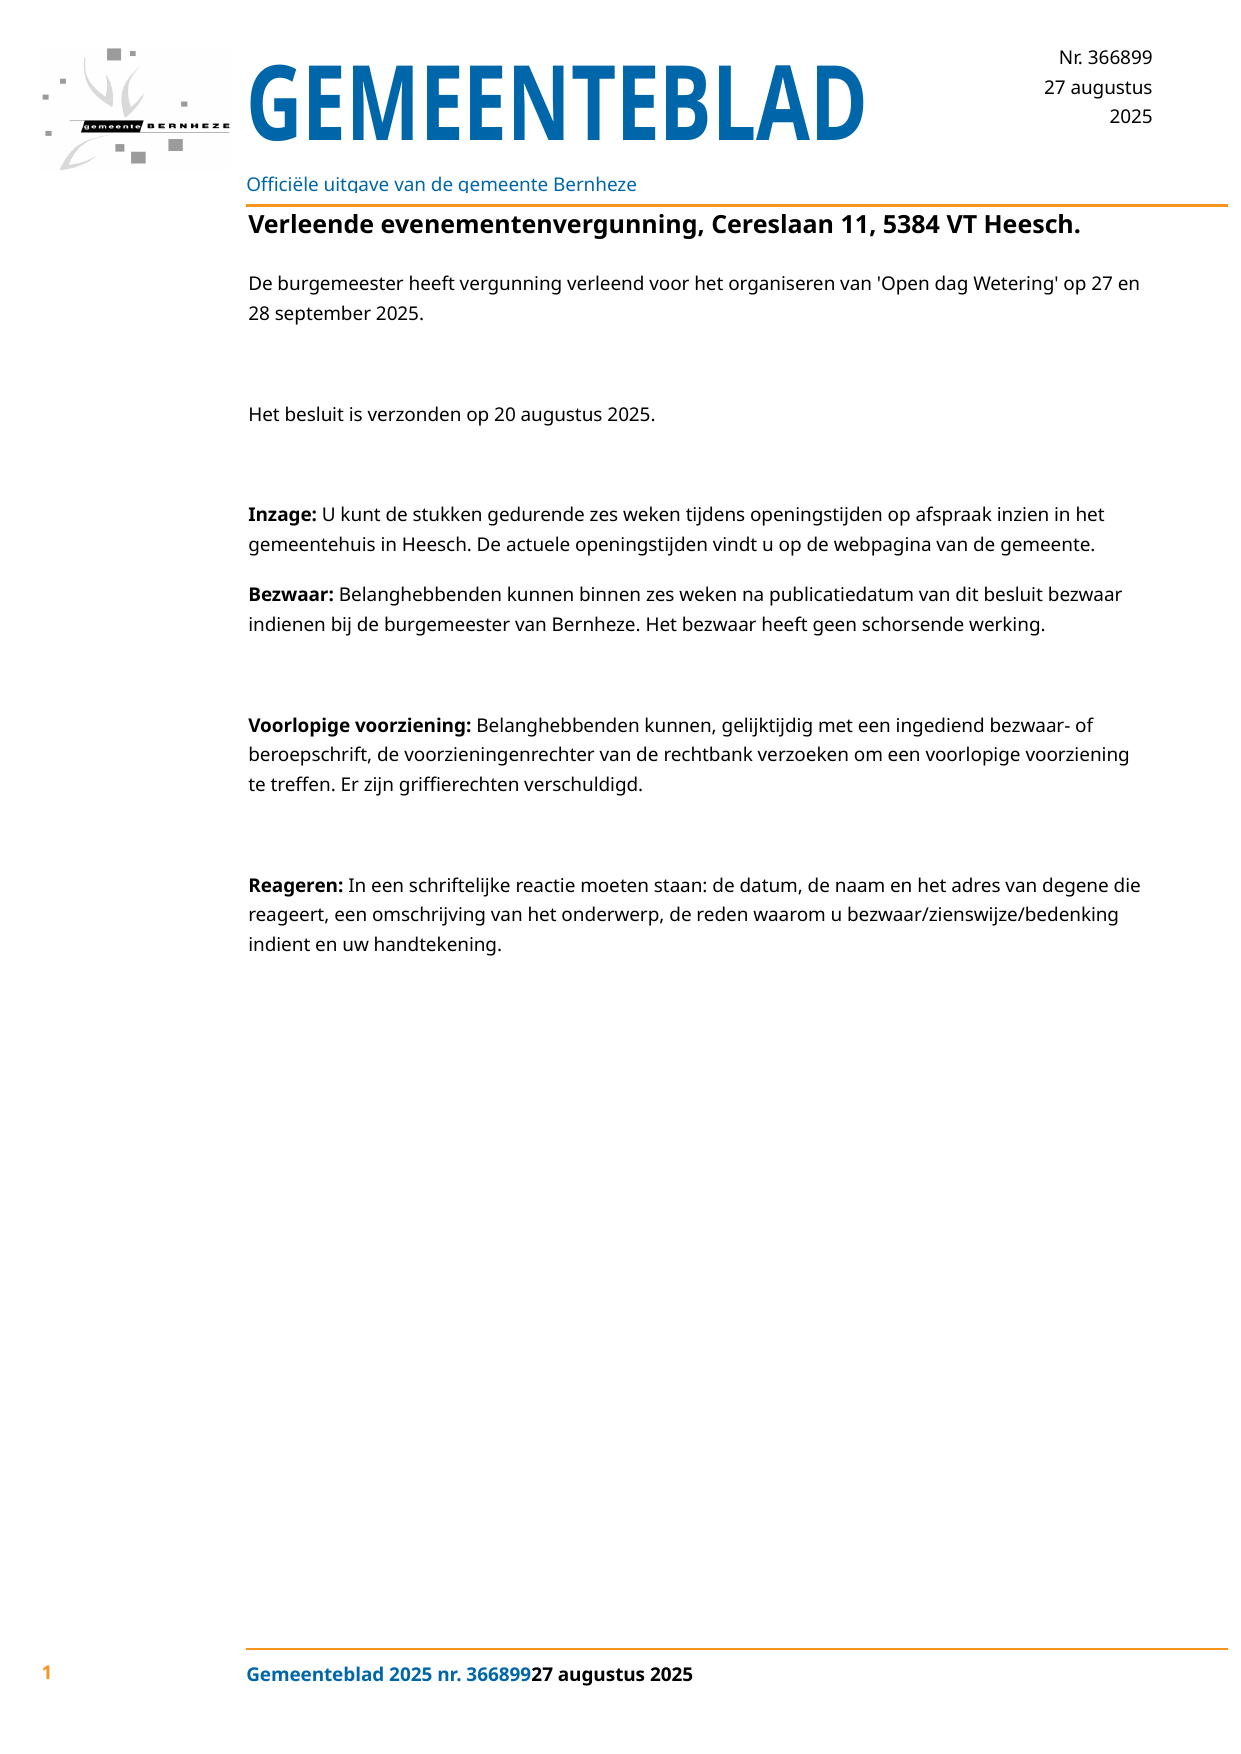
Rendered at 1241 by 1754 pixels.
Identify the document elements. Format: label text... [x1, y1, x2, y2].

text Verleende evenementenvergunning, Cereslaan 11, 5384 VT Heesch. [248, 207, 1152, 241]
text Inzage: U kunt de stukken gedurende zes weken tijdens openingstijden op afspraak inzien in het gemeentehuis in Heesch. De actuele openingstijden vindt u op de webpagina van de gemeente. [248, 502, 1152, 557]
picture [41, 47, 231, 172]
text Voorlopige voorziening: Belanghebbenden kunnen, gelijktijdig met een ingediend bezwaar- of beroepschrift, de voorzieningenrechter van de rechtbank verzoeken om een voorlopige voorziening te treffen. Er zijn griffierechten verschuldigd. [248, 712, 1152, 797]
text De burgemeester heeft vergunning verleend voor het organiseren van 'Open dag Wetering' op 27 en 28 september 2025. [248, 270, 1152, 326]
text Bezwaar: Belanghebbenden kunnen binnen zes weken na publicatiedatum van dit besluit bezwaar indienen bij de burgemeester van Bernheze. Het bezwaar heeft geen schorsende werking. [248, 582, 1152, 637]
text Het besluit is verzonden op 20 augustus 2025. [248, 401, 1152, 426]
text Reageren: In een schriftelijke reactie moeten staan: de datum, de naam en het adres van degene die reageert, een omschrijving van het onderwerp, de reden waarom u bezwaar/zienswijze/bedenking indient en uw handtekening. [248, 872, 1152, 957]
